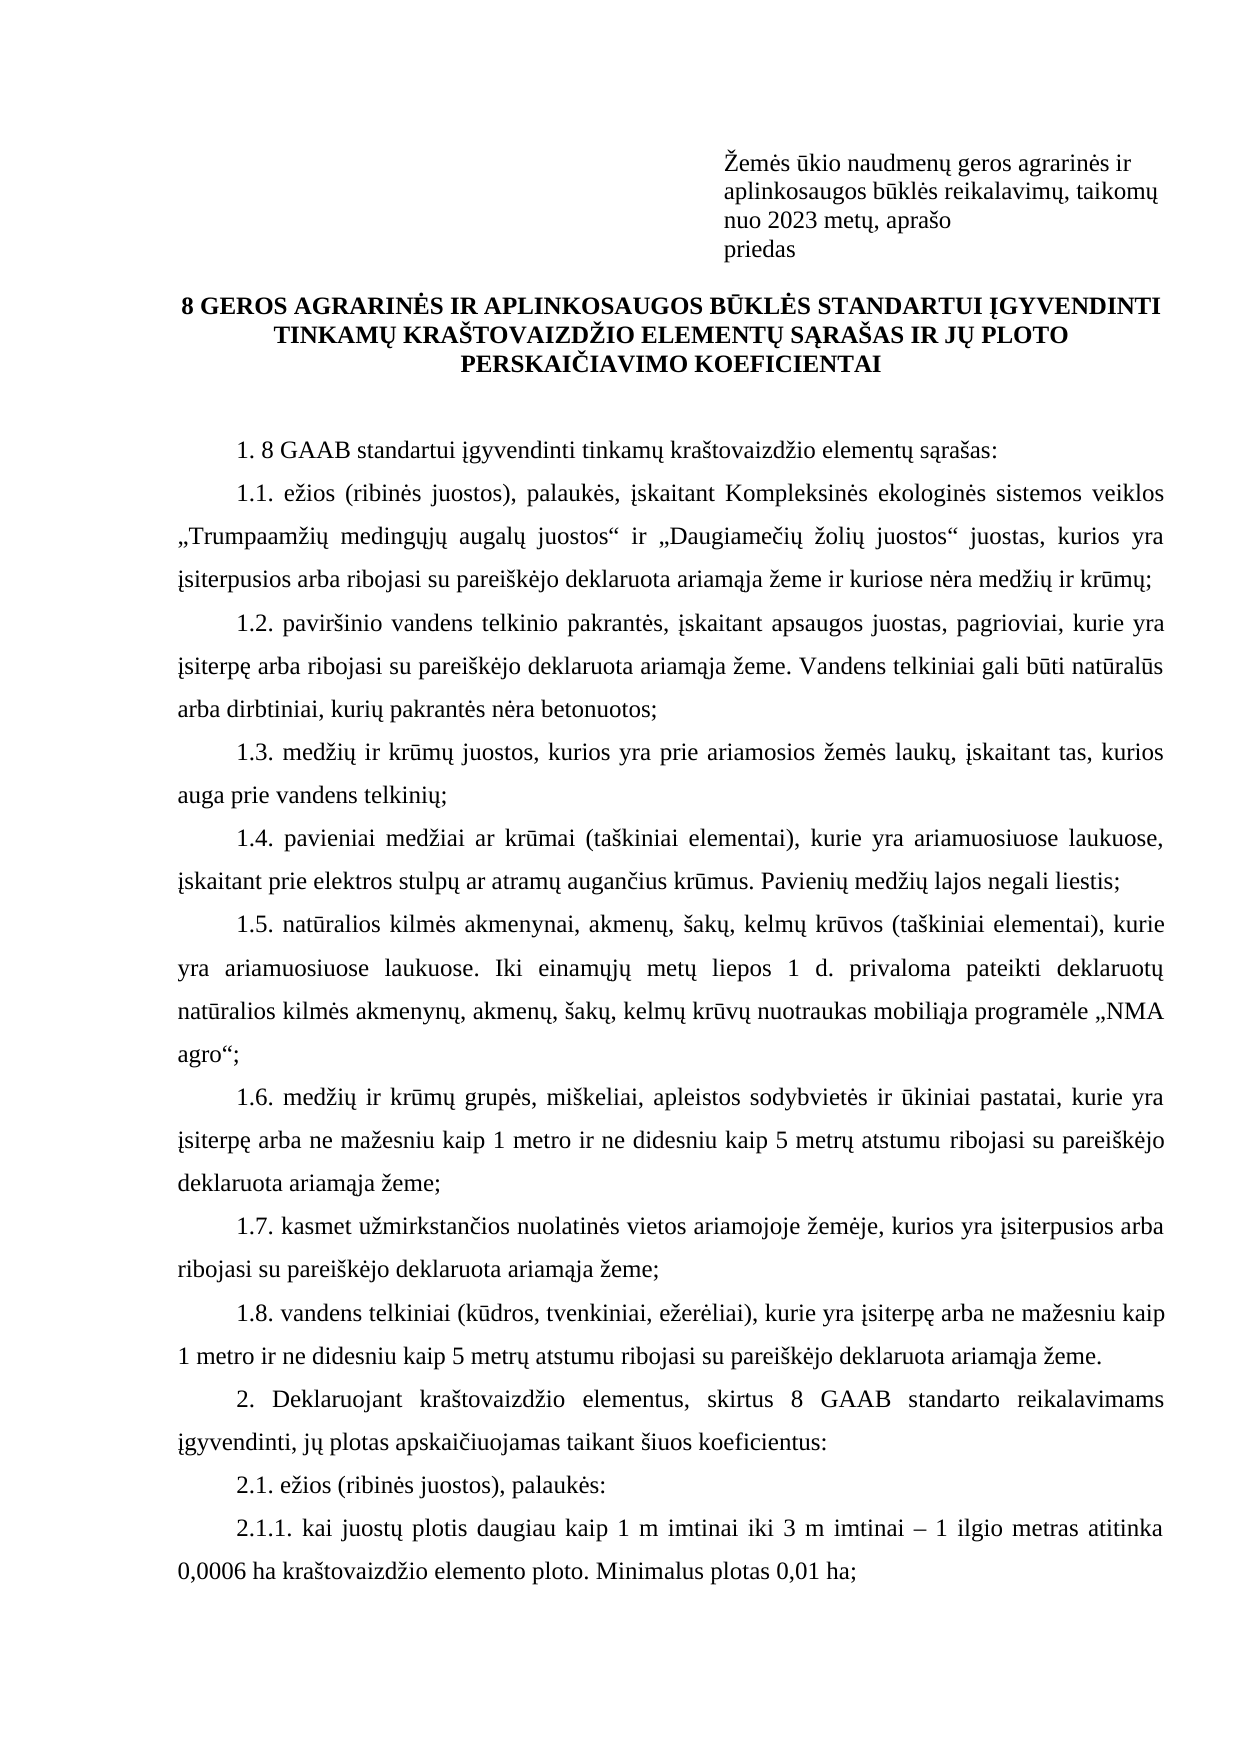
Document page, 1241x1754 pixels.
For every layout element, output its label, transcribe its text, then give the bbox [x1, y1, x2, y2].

text priedas [723, 234, 1165, 263]
text 1.3. medžių ir krūmų juostos, kurios yra prie ariamosios žemės laukų, įskaitant tas, kurios auga prie vandens telkinių; [177, 737, 1165, 809]
text 8 GEROS AGRARINĖS IR APLINKOSAUGOS BŪKLĖS standartUI įgyvendinTi tinkamų kraštovaizdžio elementų sąrašas IR JŲ PLOTO PERSKAIČIAVIMO KOEFICIENTAI [177, 291, 1165, 378]
text 1.2. paviršinio vandens telkinio pakrantės, įskaitant apsaugos juostas, pagrioviai, kurie yra įsiterpę arba ribojasi su pareiškėjo deklaruota ariamąja žeme. Vandens telkiniai gali būti natūralūs arba dirbtiniai, kurių pakrantės nėra betonuotos; [177, 608, 1165, 723]
text 1.4. pavieniai medžiai ar krūmai (taškiniai elementai), kurie yra ariamuosiuose laukuose, įskaitant prie elektros stulpų ar atramų augančius krūmus. Pavienių medžių lajos negali liestis; [177, 823, 1165, 895]
text 1.7. kasmet užmirkstančios nuolatinės vietos ariamojoje žemėje, kurios yra įsiterpusios arba ribojasi su pareiškėjo deklaruota ariamąja žeme; [177, 1211, 1165, 1283]
text nuo 2023 metų, aprašo [723, 205, 1165, 234]
text Žemės ūkio naudmenų geros agrarinės ir [723, 148, 1165, 176]
text 1. 8 GAAB standartui įgyvendinti tinkamų kraštovaizdžio elementų sąrašas: [177, 435, 1165, 464]
text 2.1. ežios (ribinės juostos), palaukės: [177, 1470, 1165, 1499]
text 1.6. medžių ir krūmų grupės, miškeliai, apleistos sodybvietės ir ūkiniai pastatai, kurie yra įsiterpę arba ne mažesniu kaip 1 metro ir ne didesniu kaip 5 metrų atstumu ribojasi su pareiškėjo deklaruota ariamąja žeme; [177, 1082, 1165, 1197]
text 1.8. vandens telkiniai (kūdros, tvenkiniai, ežerėliai), kurie yra įsiterpę arba ne mažesniu kaip 1 metro ir ne didesniu kaip 5 metrų atstumu ribojasi su pareiškėjo deklaruota ariamąja žeme. [177, 1298, 1165, 1369]
text 2. Deklaruojant kraštovaizdžio elementus, skirtus 8 GAAB standarto reikalavimams įgyvendinti, jų plotas apskaičiuojamas taikant šiuos koeficientus: [177, 1384, 1165, 1456]
text 2.1.1. kai juostų plotis daugiau kaip 1 m imtinai iki 3 m imtinai – 1 ilgio metras atitinka 0,0006 ha kraštovaizdžio elemento ploto. Minimalus plotas 0,01 ha; [177, 1513, 1165, 1585]
text 1.1. ežios (ribinės juostos), palaukės, įskaitant Kompleksinės ekologinės sistemos veiklos „Trumpaamžių medingųjų augalų juostos“ ir „Daugiamečių žolių juostos“ juostas, kurios yra įsiterpusios arba ribojasi su pareiškėjo deklaruota ariamąja žeme ir kuriose nėra medžių ir krūmų; [177, 478, 1165, 593]
text 1.5. natūralios kilmės akmenynai, akmenų, šakų, kelmų krūvos (taškiniai elementai), kurie yra ariamuosiuose laukuose. Iki einamųjų metų liepos 1 d. privaloma pateikti deklaruotų natūralios kilmės akmenynų, akmenų, šakų, kelmų krūvų nuotraukas mobiliąja programėle „NMA agro“; [177, 909, 1165, 1068]
text aplinkosaugos būklės reikalavimų, taikomų [723, 176, 1165, 205]
